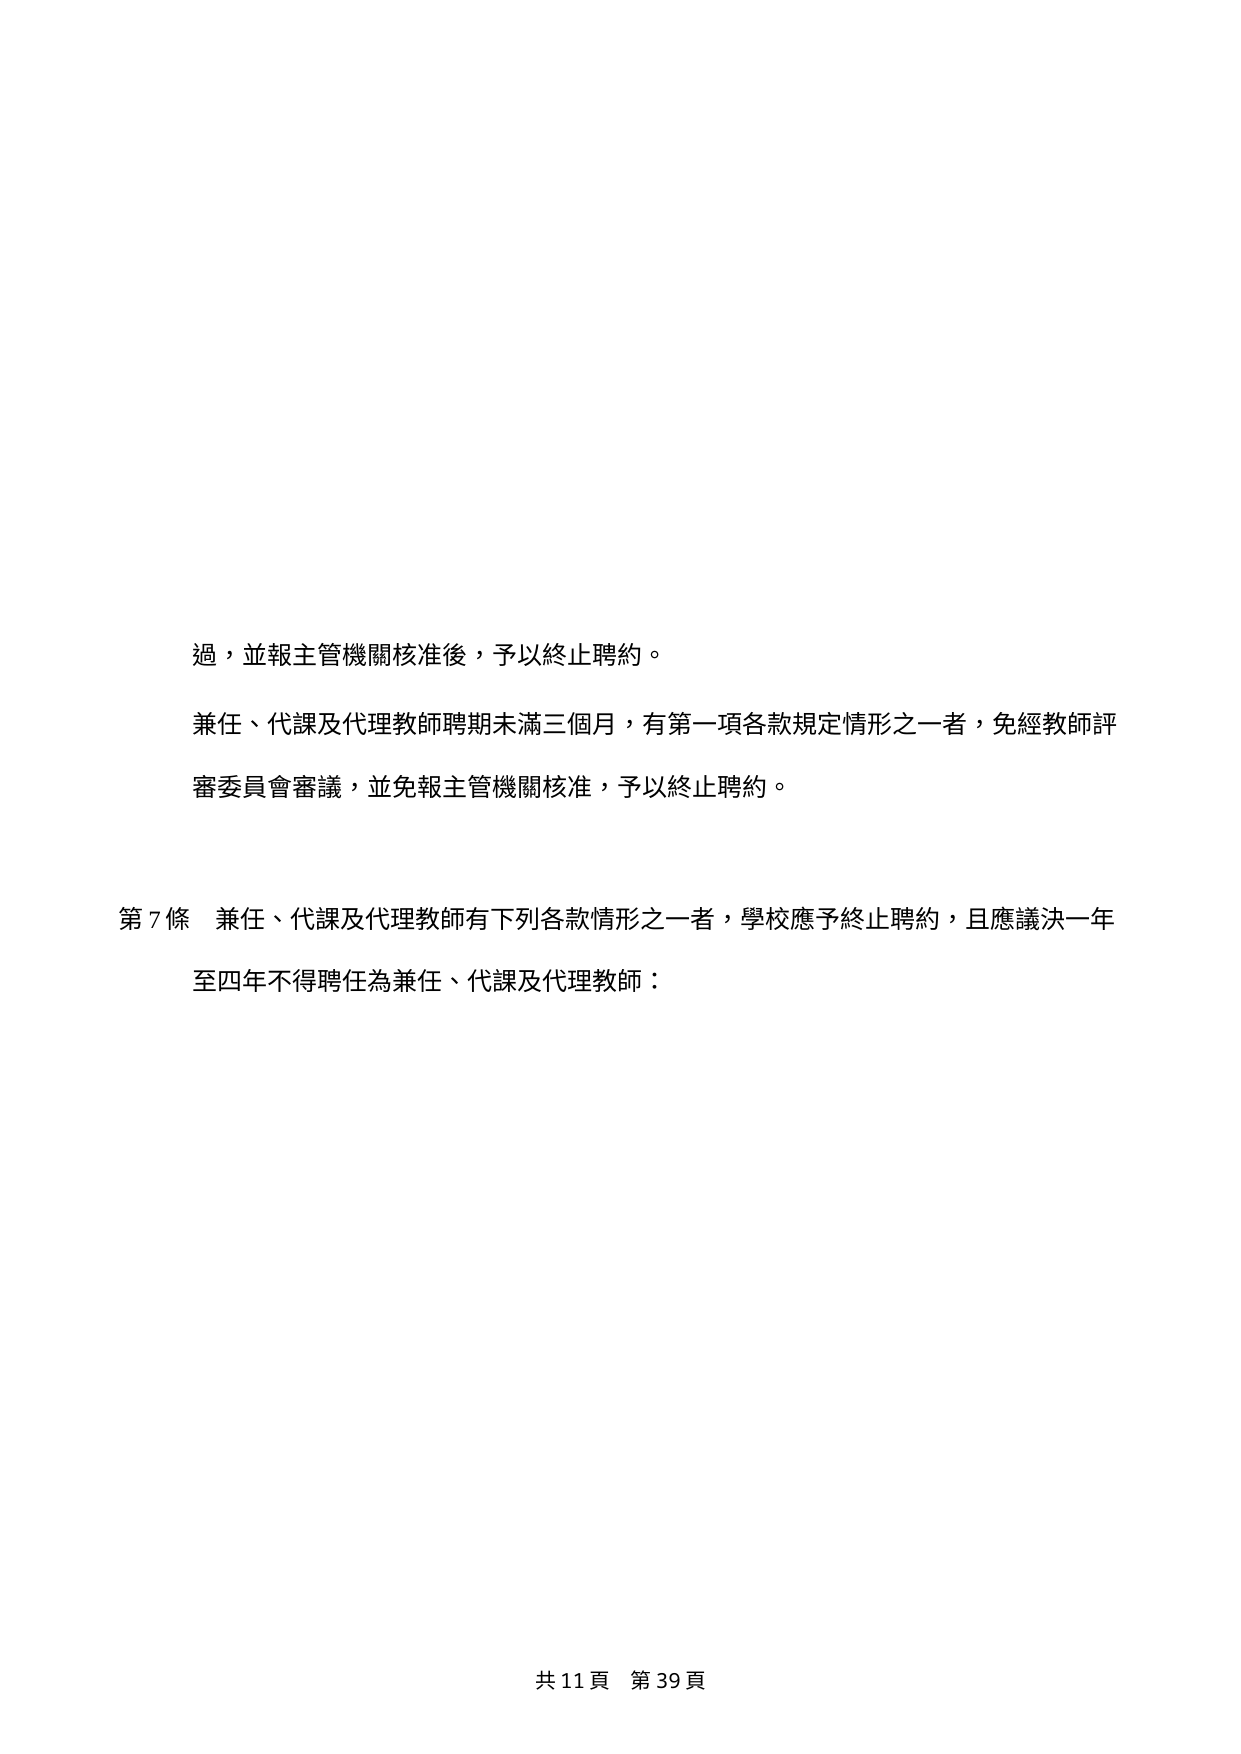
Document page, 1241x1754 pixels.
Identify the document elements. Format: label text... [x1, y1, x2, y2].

text 第7條 兼任、代課及代理教師有下列各款情形之一者，學校應予終止聘約，且應議決一年至四年不得聘任為兼任、代課及代理教師： [118, 876, 1122, 1001]
text 兼任、代課及代理教師聘期在三個月以上，有第一項第七款或第十款規定情形之一者，應經教師評審委員會委員三分之二以上出席及出席委員二分之一以上之審議通過，並報主管機關核准後，予以終止聘約；有第一項第八款、第九款或第十一款規定情形之一者，應經教師評審委員會委員三分之二以上出席及出席委員三分之二以上之審議通過，並報主管機關核准後，予以終止聘約。 [192, 612, 1122, 674]
text 兼任、代課及代理教師聘期未滿三個月，有第一項各款規定情形之一者，免經教師評審委員會審議，並免報主管機關核准，予以終止聘約。 [192, 681, 1122, 806]
